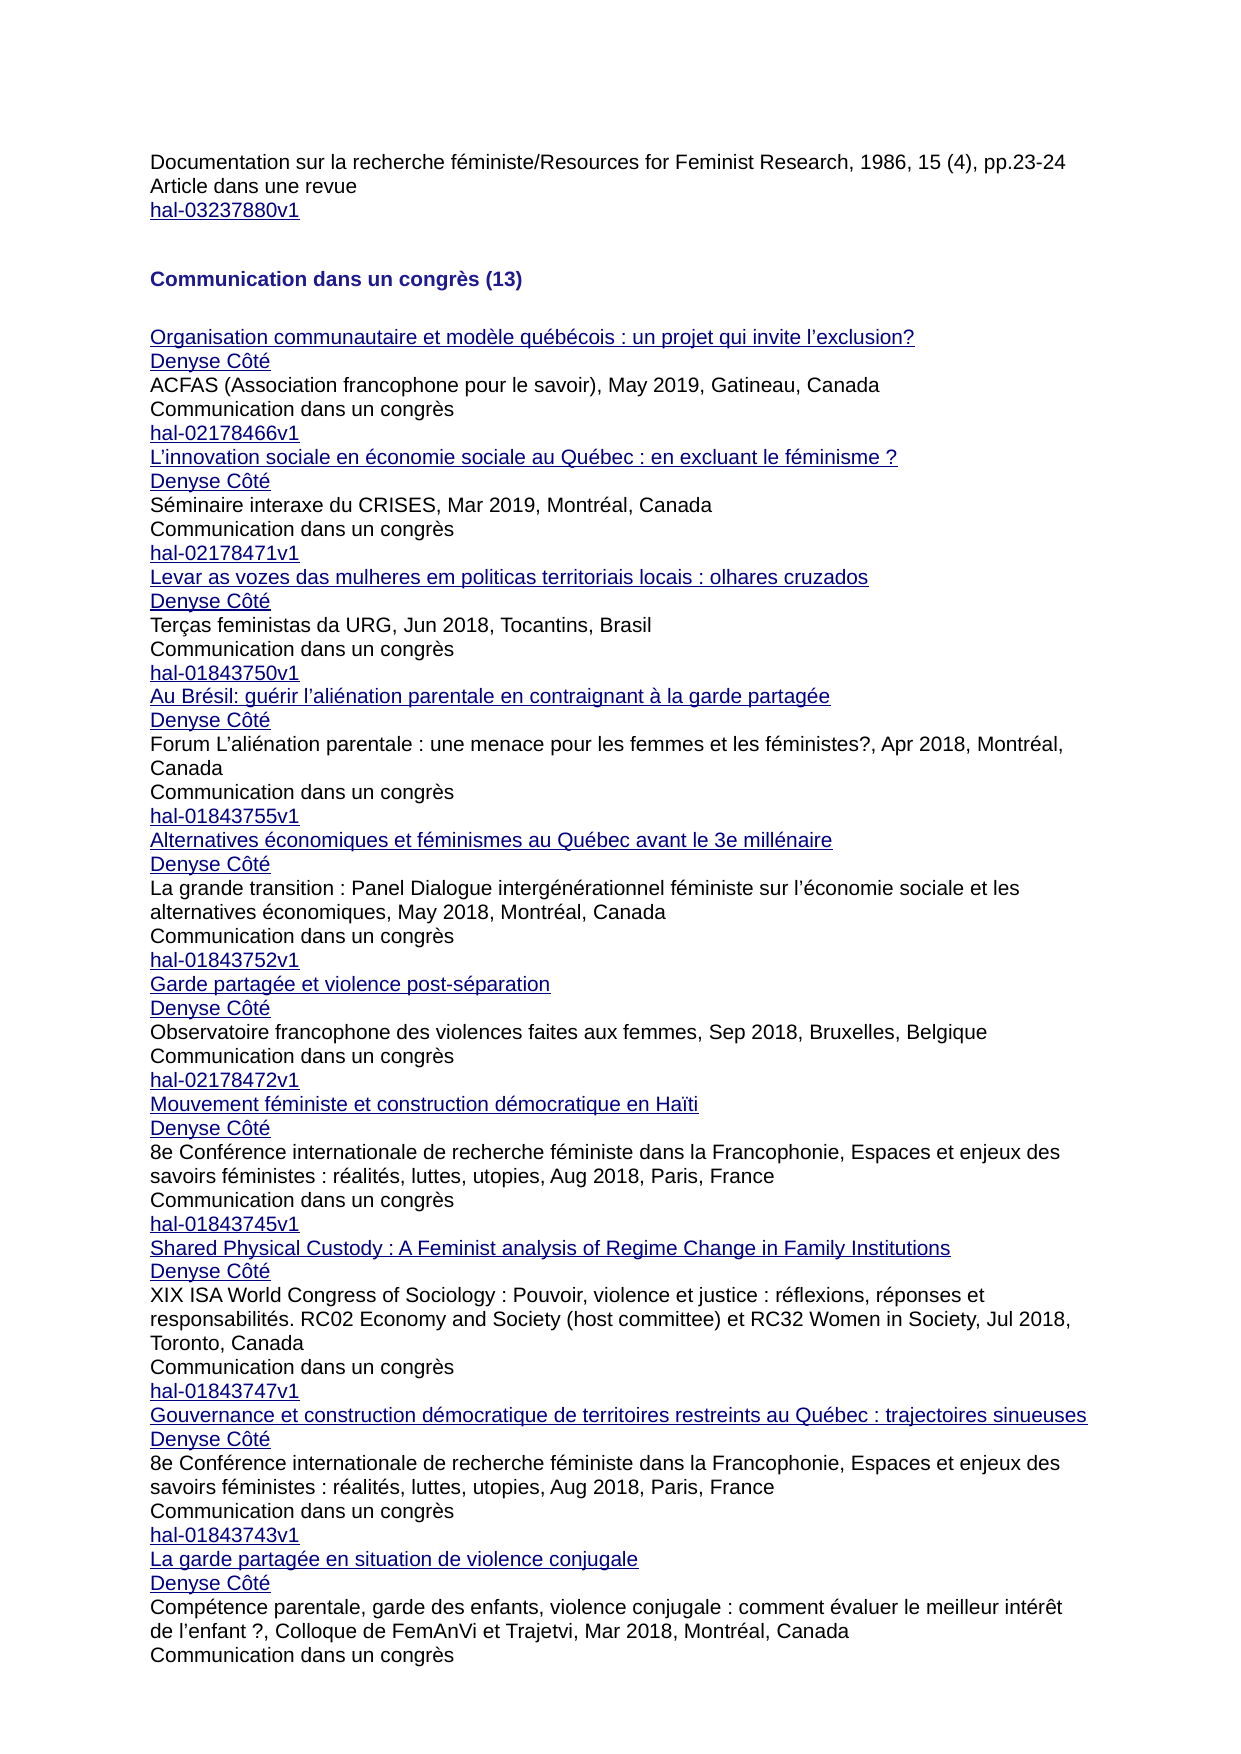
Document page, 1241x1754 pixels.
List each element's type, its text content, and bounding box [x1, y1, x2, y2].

table_cell Alternatives économiques et féminismes au Québec avant le 3e millénaire Denyse Côté La grande transition : Panel Dialogue intergénérationnel féministe sur l’économie sociale et les alternatives économiques, May 2018, Montréal, Canada Communication dans un congrès hal-01843752v1 [150, 828, 1090, 972]
table_cell Mouvement féministe et construction démocratique en Haïti Denyse Côté 8e Conférence internationale de recherche féministe dans la Francophonie, Espaces et enjeux des savoirs féministes : réalités, luttes, utopies, Aug 2018, Paris, France Communication dans un congrès hal-01843745v1 [150, 1092, 1090, 1235]
table_cell Gouvernance et construction démocratique de territoires restreints au Québec : trajectoires sinueuses Denyse Côté 8e Conférence internationale de recherche féministe dans la Francophonie, Espaces et enjeux des savoirs féministes : réalités, luttes, utopies, Aug 2018, Paris, France Communication dans un congrès hal-01843743v1 [150, 1403, 1090, 1547]
table_header Organisation communautaire et modèle québécois : un projet qui invite l’exclusion? Denyse Côté ACFAS (Association francophone pour le savoir), May 2019, Gatineau, Canada Communication dans un congrès hal-02178466v1 [150, 325, 1090, 445]
table_cell La garde partagée en situation de violence conjugale Denyse Côté Compétence parentale, garde des enfants, violence conjugale : comment évaluer le meilleur intérêt de l’enfant ?, Colloque de FemAnVi et Trajetvi, Mar 2018, Montréal, Canada Communication dans un congrès [150, 1547, 1090, 1667]
table_cell Au Brésil: guérir l’aliénation parentale en contraignant à la garde partagée Denyse Côté Forum L’aliénation parentale : une menace pour les femmes et les féministes?, Apr 2018, Montréal, Canada Communication dans un congrès hal-01843755v1 [150, 684, 1090, 828]
subtitle Communication dans un congrès (13) [150, 267, 1090, 291]
table_cell Documentation sur la recherche féministe/Resources for Feminist Research, 1986, 15 (4), pp.23-24 Article dans une revue hal-03237880v1 [150, 150, 1090, 222]
table_cell Garde partagée et violence post-séparation Denyse Côté Observatoire francophone des violences faites aux femmes, Sep 2018, Bruxelles, Belgique Communication dans un congrès hal-02178472v1 [150, 972, 1090, 1092]
table_cell Levar as vozes das mulheres em politicas territoriais locais : olhares cruzados Denyse Côté Terças feministas da URG, Jun 2018, Tocantins, Brasil Communication dans un congrès hal-01843750v1 [150, 565, 1090, 684]
table_cell L’innovation sociale en économie sociale au Québec : en excluant le féminisme ? Denyse Côté Séminaire interaxe du CRISES, Mar 2019, Montréal, Canada Communication dans un congrès hal-02178471v1 [150, 445, 1090, 564]
table_cell Shared Physical Custody : A Feminist analysis of Regime Change in Family Institutions Denyse Côté XIX ISA World Congress of Sociology : Pouvoir, violence et justice : réflexions, réponses et responsabilités. RC02 Economy and Society (host committee) et RC32 Women in Society, Jul 2018, Toronto, Canada Communication dans un congrès hal-01843747v1 [150, 1235, 1090, 1403]
